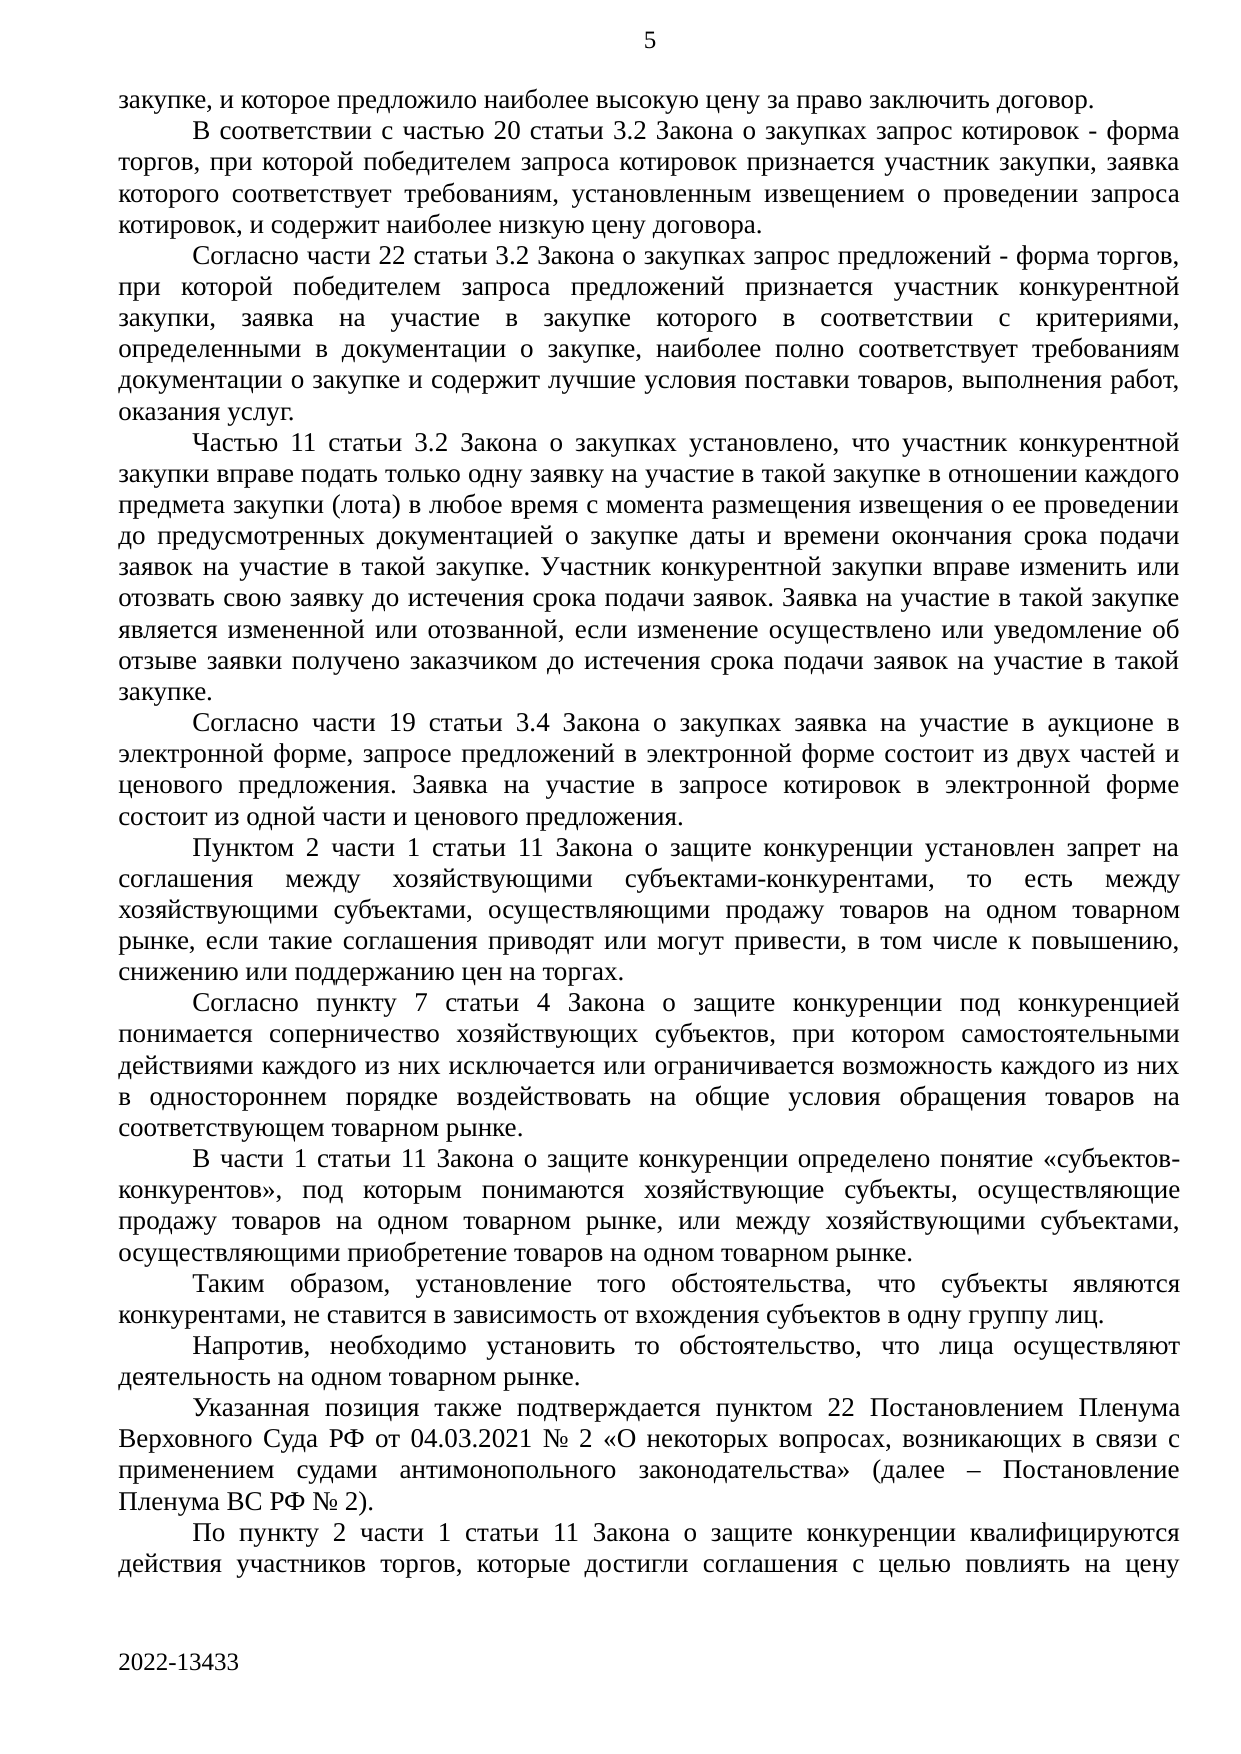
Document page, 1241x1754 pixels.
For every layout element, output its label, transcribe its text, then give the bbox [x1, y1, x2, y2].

text В части 1 статьи 11 Закона о защите конкуренции определено понятие «субъектов-конкурентов», под которым понимаются хозяйствующие субъекты, осуществляющие продажу товаров на одном товарном рынке, или между хозяйствующими субъектами, осуществляющими приобретение товаров на одном товарном рынке. [118, 1142, 1181, 1267]
text закупке, и которое предложило наиболее высокую цену за право заключить договор. [118, 83, 1181, 114]
text Частью 11 статьи 3.2 Закона о закупках установлено, что участник конкурентной закупки вправе подать только одну заявку на участие в такой закупке в отношении каждого предмета закупки (лота) в любое время с момента размещения извещения о ее проведении до предусмотренных документацией о закупке даты и времени окончания срока подачи заявок на участие в такой закупке. Участник конкурентной закупки вправе изменить или отозвать свою заявку до истечения срока подачи заявок. Заявка на участие в такой закупке является измененной или отозванной, если изменение осуществлено или уведомление об отзыве заявки получено заказчиком до истечения срока подачи заявок на участие в такой закупке. [118, 426, 1181, 706]
text В соответствии с частью 20 статьи 3.2 Закона о закупках запрос котировок - форма торгов, при которой победителем запроса котировок признается участник закупки, заявка которого соответствует требованиям, установленным извещением о проведении запроса котировок, и содержит наиболее низкую цену договора. [118, 114, 1181, 239]
text Напротив, необходимо установить то обстоятельство, что лица осуществляют деятельность на одном товарном рынке. [118, 1329, 1181, 1391]
text По пункту 2 части 1 статьи 11 Закона о защите конкуренции квалифицируются действия участников торгов, которые достигли соглашения с целью повлиять на цену [118, 1516, 1181, 1578]
text Пунктом 2 части 1 статьи 11 Закона о защите конкуренции установлен запрет на соглашения между хозяйствующими субъектами-конкурентами, то есть между хозяйствующими субъектами, осуществляющими продажу товаров на одном товарном рынке, если такие соглашения приводят или могут привести, в том числе к повышению, снижению или поддержанию цен на торгах. [118, 831, 1181, 986]
text Согласно части 19 статьи 3.4 Закона о закупках заявка на участие в аукционе в электронной форме, запросе предложений в электронной форме состоит из двух частей и ценового предложения. Заявка на участие в запросе котировок в электронной форме состоит из одной части и ценового предложения. [118, 706, 1181, 831]
text Согласно части 22 статьи 3.2 Закона о закупках запрос предложений - форма торгов, при которой победителем запроса предложений признается участник конкурентной закупки, заявка на участие в закупке которого в соответствии с критериями, определенными в документации о закупке, наиболее полно соответствует требованиям документации о закупке и содержит лучшие условия поставки товаров, выполнения работ, оказания услуг. [118, 239, 1181, 426]
text Указанная позиция также подтверждается пунктом 22 Постановлением Пленума Верховного Суда РФ от 04.03.2021 № 2 «О некоторых вопросах, возникающих в связи с применением судами антимонопольного законодательства» (далее – Постановление Пленума ВС РФ № 2). [118, 1391, 1181, 1516]
text Таким образом, установление того обстоятельства, что субъекты являются конкурентами, не ставится в зависимость от вхождения субъектов в одну группу лиц. [118, 1267, 1181, 1329]
text Согласно пункту 7 статьи 4 Закона о защите конкуренции под конкуренцией понимается соперничество хозяйствующих субъектов, при котором самостоятельными действиями каждого из них исключается или ограничивается возможность каждого из них в одностороннем порядке воздействовать на общие условия обращения товаров на соответствующем товарном рынке. [118, 986, 1181, 1142]
